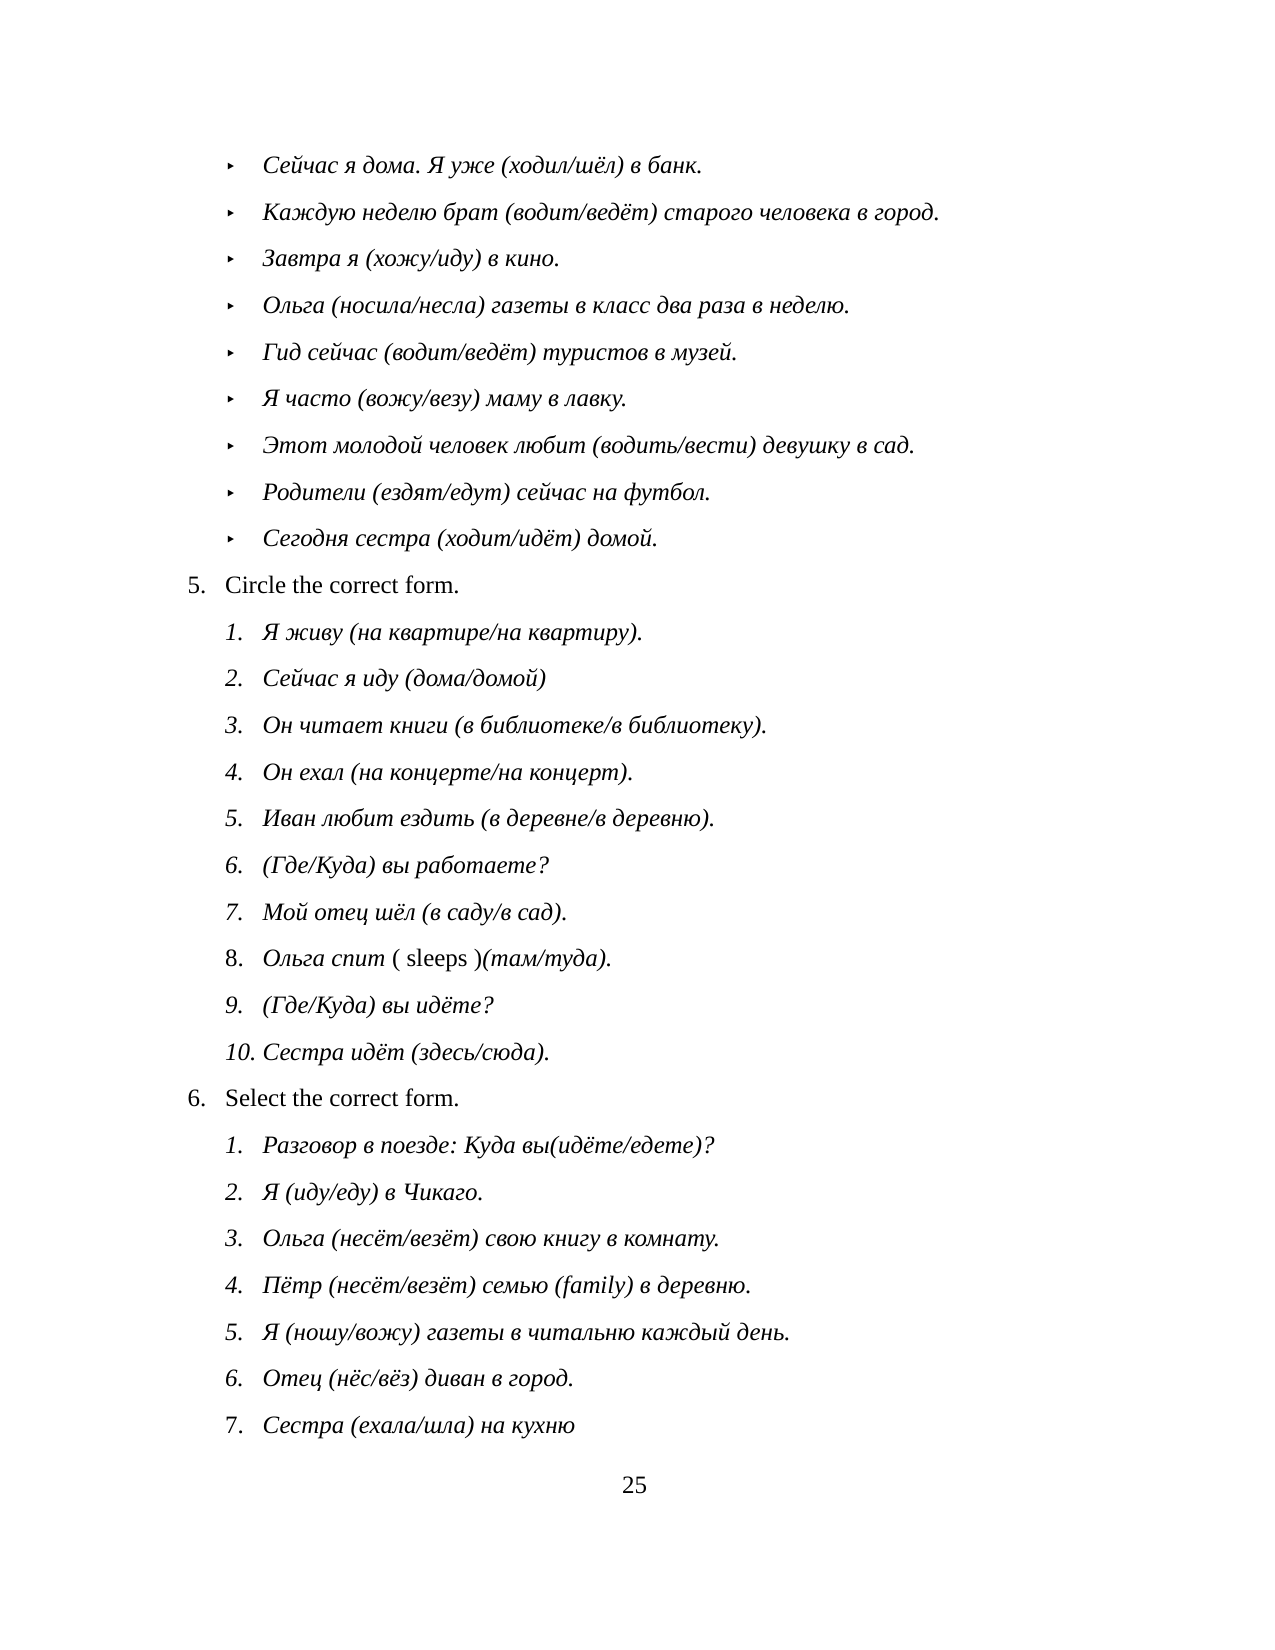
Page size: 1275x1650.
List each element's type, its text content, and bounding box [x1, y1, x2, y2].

list Иван любит ездить (в деревне/в деревню). [225, 803, 1125, 832]
list (Где/Куда) вы идёте? [225, 990, 1125, 1019]
list Я (иду/еду) в Чикаго. [225, 1177, 1125, 1205]
list Он ехал (на концерте/на концерт). [225, 757, 1125, 785]
list Разговор в поезде: Куда вы(идёте/едете)? [225, 1130, 1125, 1159]
list (Где/Куда) вы работаете? [225, 850, 1125, 879]
list Сестра (ехала/шла) на кухню [225, 1410, 1125, 1439]
list Каждую неделю брат (водит/ведёт) старого человека в город. [225, 197, 1125, 225]
list Я (ношу/вожу) газеты в читальню каждый день. [225, 1317, 1125, 1345]
list Я часто (вожу/везу) маму в лавку. [225, 383, 1125, 412]
list Я живу (на квартире/на квартиру). [225, 617, 1125, 645]
list Гид сейчас (водит/ведёт) туристов в музей. [225, 337, 1125, 365]
list Мой отец шёл (в саду/в сад). [225, 897, 1125, 925]
list Ольга (несёт/везёт) свою книгу в комнату. [225, 1223, 1125, 1252]
list Этот молодой человек любит (водить/вести) девушку в сад. [225, 430, 1125, 459]
list Сейчас я дома. Я уже (ходил/шёл) в банк. [225, 150, 1125, 179]
list Родители (ездят/едут) сейчас на футбол. [225, 477, 1125, 505]
list Сегодня сестра (ходит/идёт) домой. [225, 523, 1125, 552]
list Сестра идёт (здесь/сюда). [225, 1037, 1125, 1065]
list Ольга спит ( sleeps )(там/туда). [225, 943, 1125, 972]
list Завтра я (хожу/иду) в кино. [225, 243, 1125, 272]
list Circle the correct form. [187, 570, 1125, 599]
list Ольга (носила/несла) газеты в класс два раза в неделю. [225, 290, 1125, 319]
list Пётр (несёт/везёт) семью (family) в деревню. [225, 1270, 1125, 1299]
list Отец (нёс/вёз) диван в город. [225, 1363, 1125, 1392]
list Сейчас я иду (дома/домой) [225, 663, 1125, 692]
list Select the correct form. [187, 1083, 1125, 1112]
list Он читает книги (в библиотеке/в библиотеку). [225, 710, 1125, 739]
